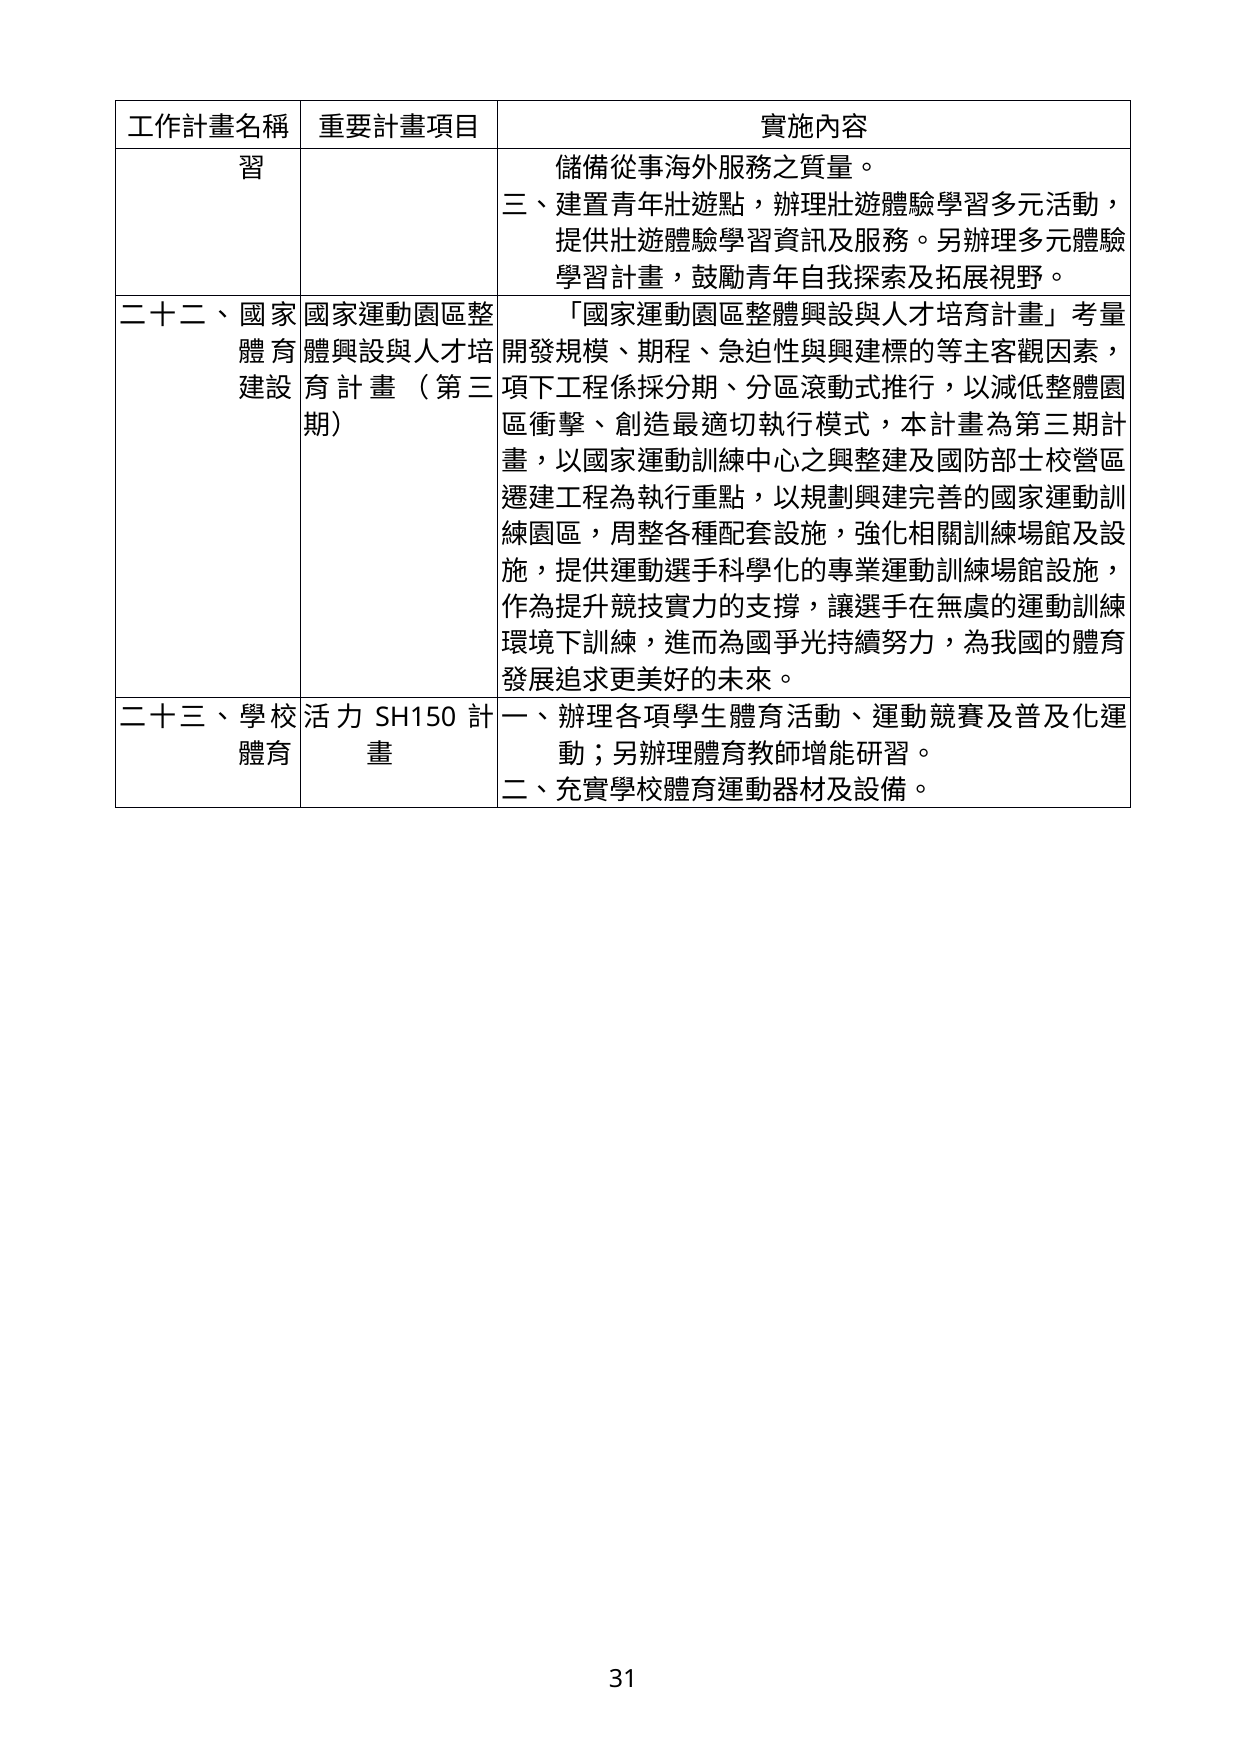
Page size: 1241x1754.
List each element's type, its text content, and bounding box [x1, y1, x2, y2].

table_cell 活力SH150計畫 [301, 698, 497, 807]
table_cell 儲備從事海外服務之質量。 三、建置青年壯遊點，辦理壯遊體驗學習多元活動，提供壯遊體驗學習資訊及服務。另辦理多元體驗學習計畫，鼓勵青年自我探索及拓展視野。 [498, 149, 1130, 294]
table_cell 「國家運動園區整體興設與人才培育計畫」考量開發規模、期程、急迫性與興建標的等主客觀因素，項下工程係採分期、分區滾動式推行，以減低整體園區衝擊、創造最適切執行模式，本計畫為第三期計畫，以國家運動訓練中心之興整建及國防部士校營區遷建工程為執行重點，以規劃興建完善的國家運動訓練園區，周整各種配套設施，強化相關訓練場館及設施，提供運動選手科學化的專業運動訓練場館設施，作為提升競技實力的支撐，讓選手在無虞的運動訓練環境下訓練，進而為國爭光持續努力，為我國的體育發展追求更美好的未來。 [498, 296, 1130, 697]
table_cell 二十三、學校體育 [116, 698, 300, 807]
table_cell 國家運動園區整體興設與人才培育計畫（第三期） [301, 296, 497, 697]
table_header 實施內容 [498, 101, 1130, 148]
table_cell 二十二、國家體育建設 [116, 296, 300, 697]
table_header 工作計畫名稱 [116, 101, 300, 148]
table_header 重要計畫項目 [301, 101, 497, 148]
table_cell [301, 149, 497, 294]
table_cell 習 [116, 149, 300, 294]
table_cell 一、辦理各項學生體育活動、運動競賽及普及化運動；另辦理體育教師增能研習。 二、充實學校體育運動器材及設備。 [498, 698, 1130, 807]
